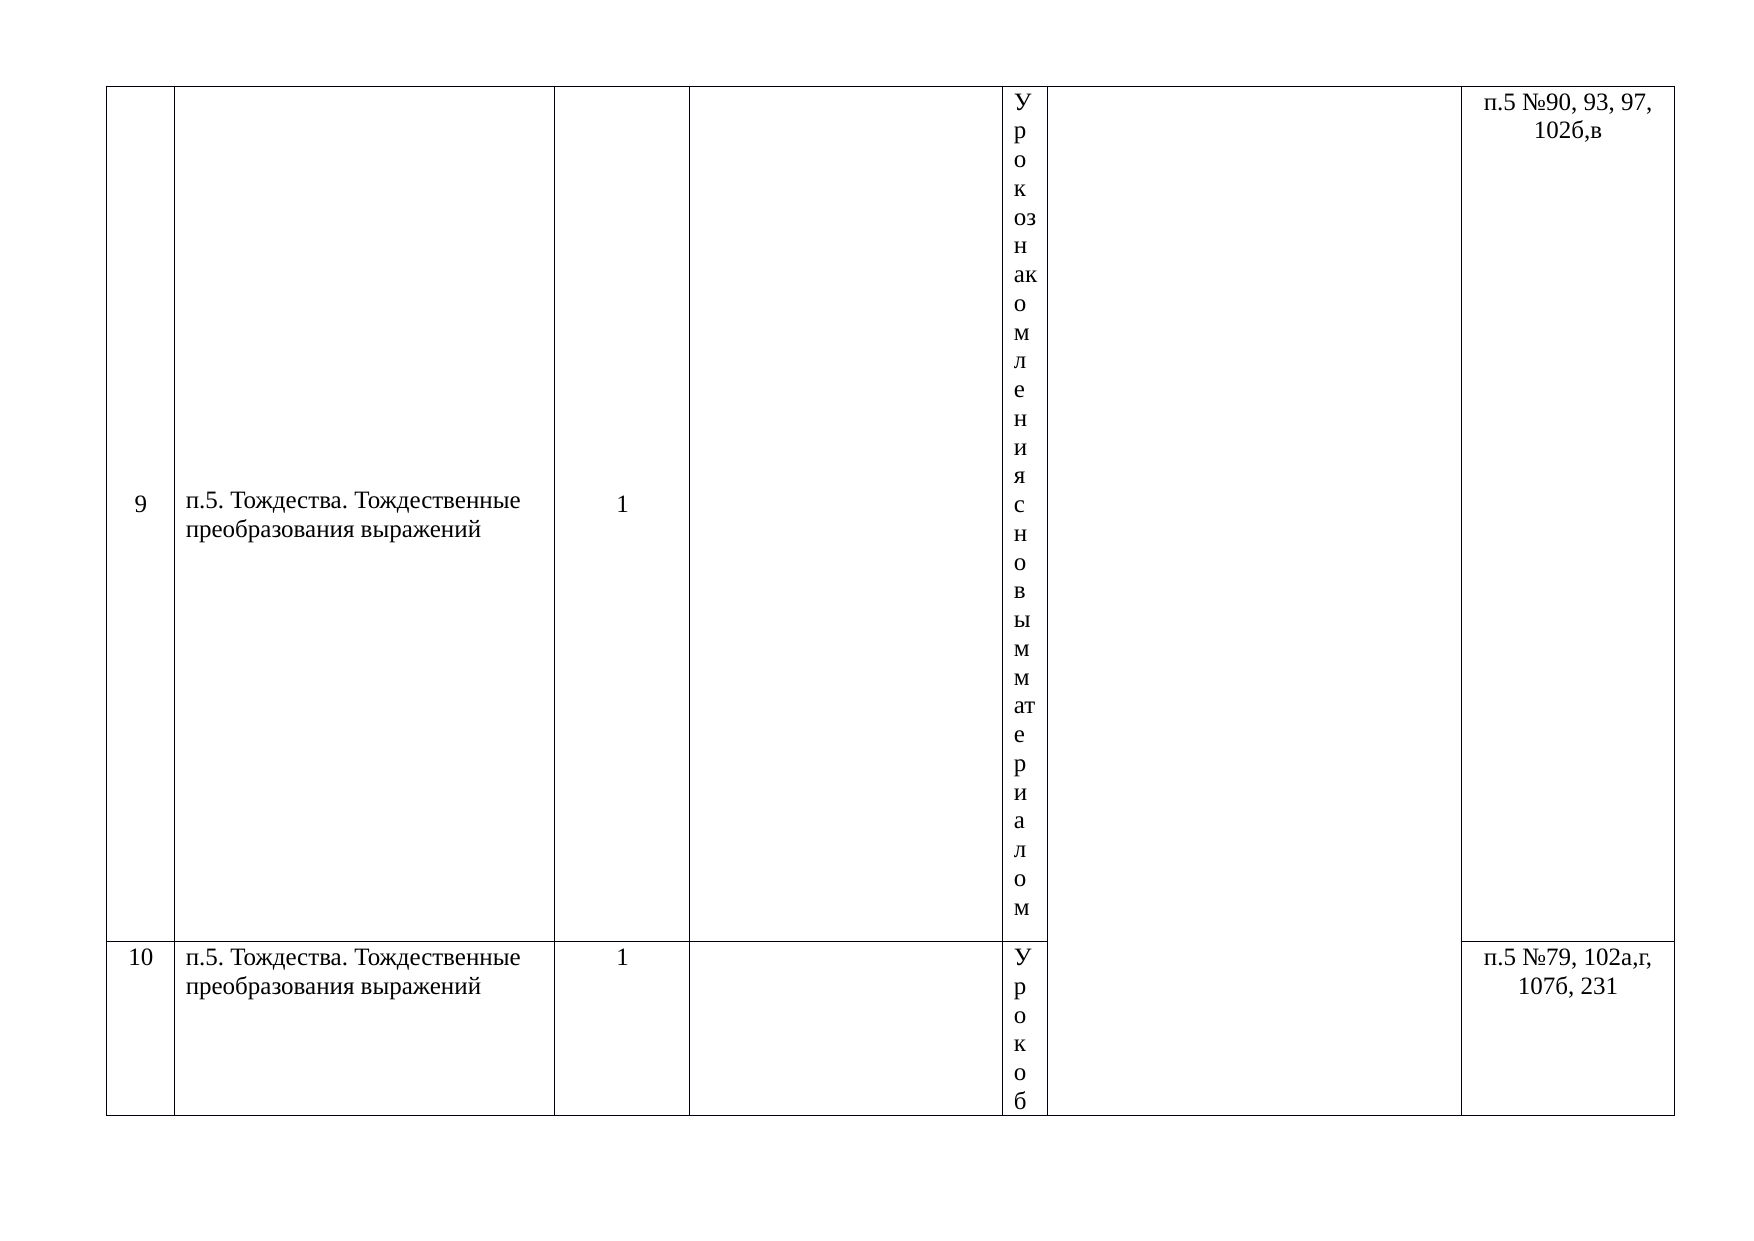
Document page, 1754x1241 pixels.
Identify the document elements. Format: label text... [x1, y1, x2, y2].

table_cell Урок об [1003, 942, 1047, 1115]
table_cell Урок ознакомления с новым материалом [1003, 87, 1047, 941]
table_cell 1 [555, 87, 689, 941]
table_cell [690, 87, 1002, 941]
table_cell п.5 №79, 102а,г, 107б, 231 [1462, 942, 1674, 1115]
table_cell п.5 №90, 93, 97, 102б,в [1462, 87, 1674, 941]
table_cell п.5. Тождества. Тождественные преобразования выражений [175, 942, 554, 1115]
table_cell 10 [107, 942, 174, 1115]
table_cell 1 [555, 942, 689, 1115]
table_cell п.5. Тождества. Тождественные преобразования выражений [175, 87, 554, 941]
table_cell [690, 942, 1002, 1115]
table_cell [1048, 87, 1461, 1115]
table_cell 9 [107, 87, 174, 941]
